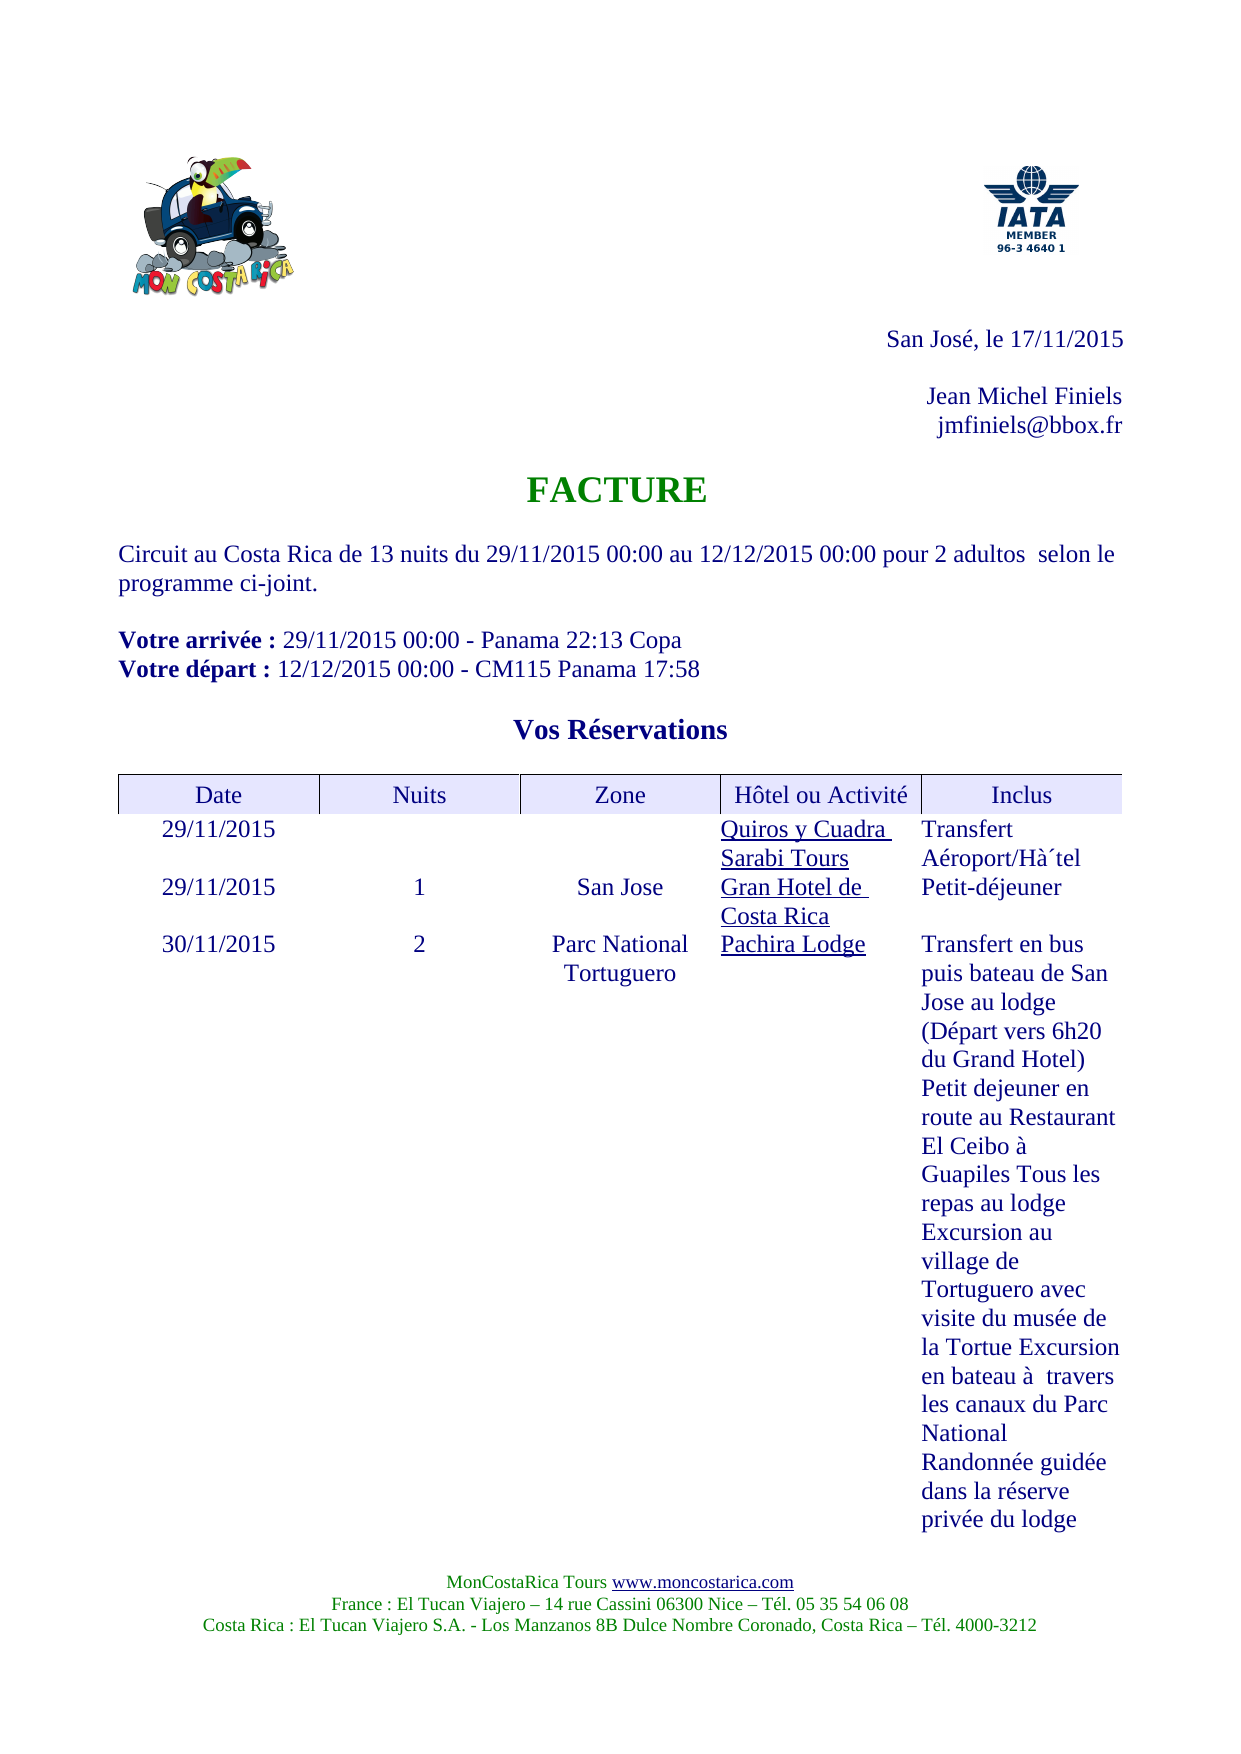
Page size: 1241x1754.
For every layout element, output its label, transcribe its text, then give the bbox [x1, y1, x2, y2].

table_cell 29/11/2015 [118, 872, 319, 929]
table_cell [520, 815, 720, 872]
text FACTURE [118, 467, 1122, 511]
text Votre départ : 12/12/2015 00:00 - CM115 Panama 17:58 [118, 654, 1122, 683]
text Circuit au Costa Rica de 13 nuits du 29/11/2015 00:00 au 12/12/2015 00:00 pour 2 adultos selon le programme ci-joint. [118, 539, 1122, 597]
table_cell Gran Hotel de Costa Rica [720, 872, 921, 929]
table_header Hôtel ou Activité [721, 775, 921, 814]
table_header [118, 118, 620, 129]
picture [120, 129, 306, 307]
table_cell Quiros y Cuadra Sarabi Tours [720, 815, 921, 872]
text San José, le 17/11/2015 [118, 324, 1123, 352]
table_header [620, 118, 1122, 254]
table_cell Transfert en bus puis bateau de San Jose au lodge (Départ vers 6h20 du Grand Hotel) Petit dejeuner en route au Restaurant El Ceibo à Guapiles Tous les repas au lodge Excursion au village de Tortuguero avec visite du musée de la Tortue Excursion en bateau à travers les canaux du Parc National Randonnée guidée dans la réserve privée du lodge [921, 930, 1122, 1533]
table_header Date [119, 775, 319, 814]
table_header Nuits [320, 775, 519, 814]
table_cell Parc National Tortuguero [520, 930, 720, 1533]
text jmfiniels@bbox.fr [118, 410, 1122, 439]
table_cell 29/11/2015 [118, 815, 319, 872]
table_cell [319, 815, 519, 872]
text Votre arrivée : 29/11/2015 00:00 - Panama 22:13 Copa [118, 626, 1122, 654]
table_cell 2 [319, 930, 519, 1533]
table_cell Transfert Aéroport/Hà´tel [921, 815, 1122, 872]
table_cell Petit-déjeuner [921, 872, 1122, 929]
table_header Zone [521, 775, 720, 814]
table_header Inclus [922, 775, 1122, 814]
text Jean Michel Finiels [118, 381, 1122, 410]
picture [983, 166, 1080, 255]
text Vos Réservations [118, 712, 1122, 745]
table_header [118, 130, 620, 324]
table_header [620, 255, 1122, 324]
table_cell Pachira Lodge [720, 930, 921, 1533]
table_cell 1 [319, 872, 519, 929]
table_cell 30/11/2015 [118, 930, 319, 1533]
table_cell San Jose [520, 872, 720, 929]
